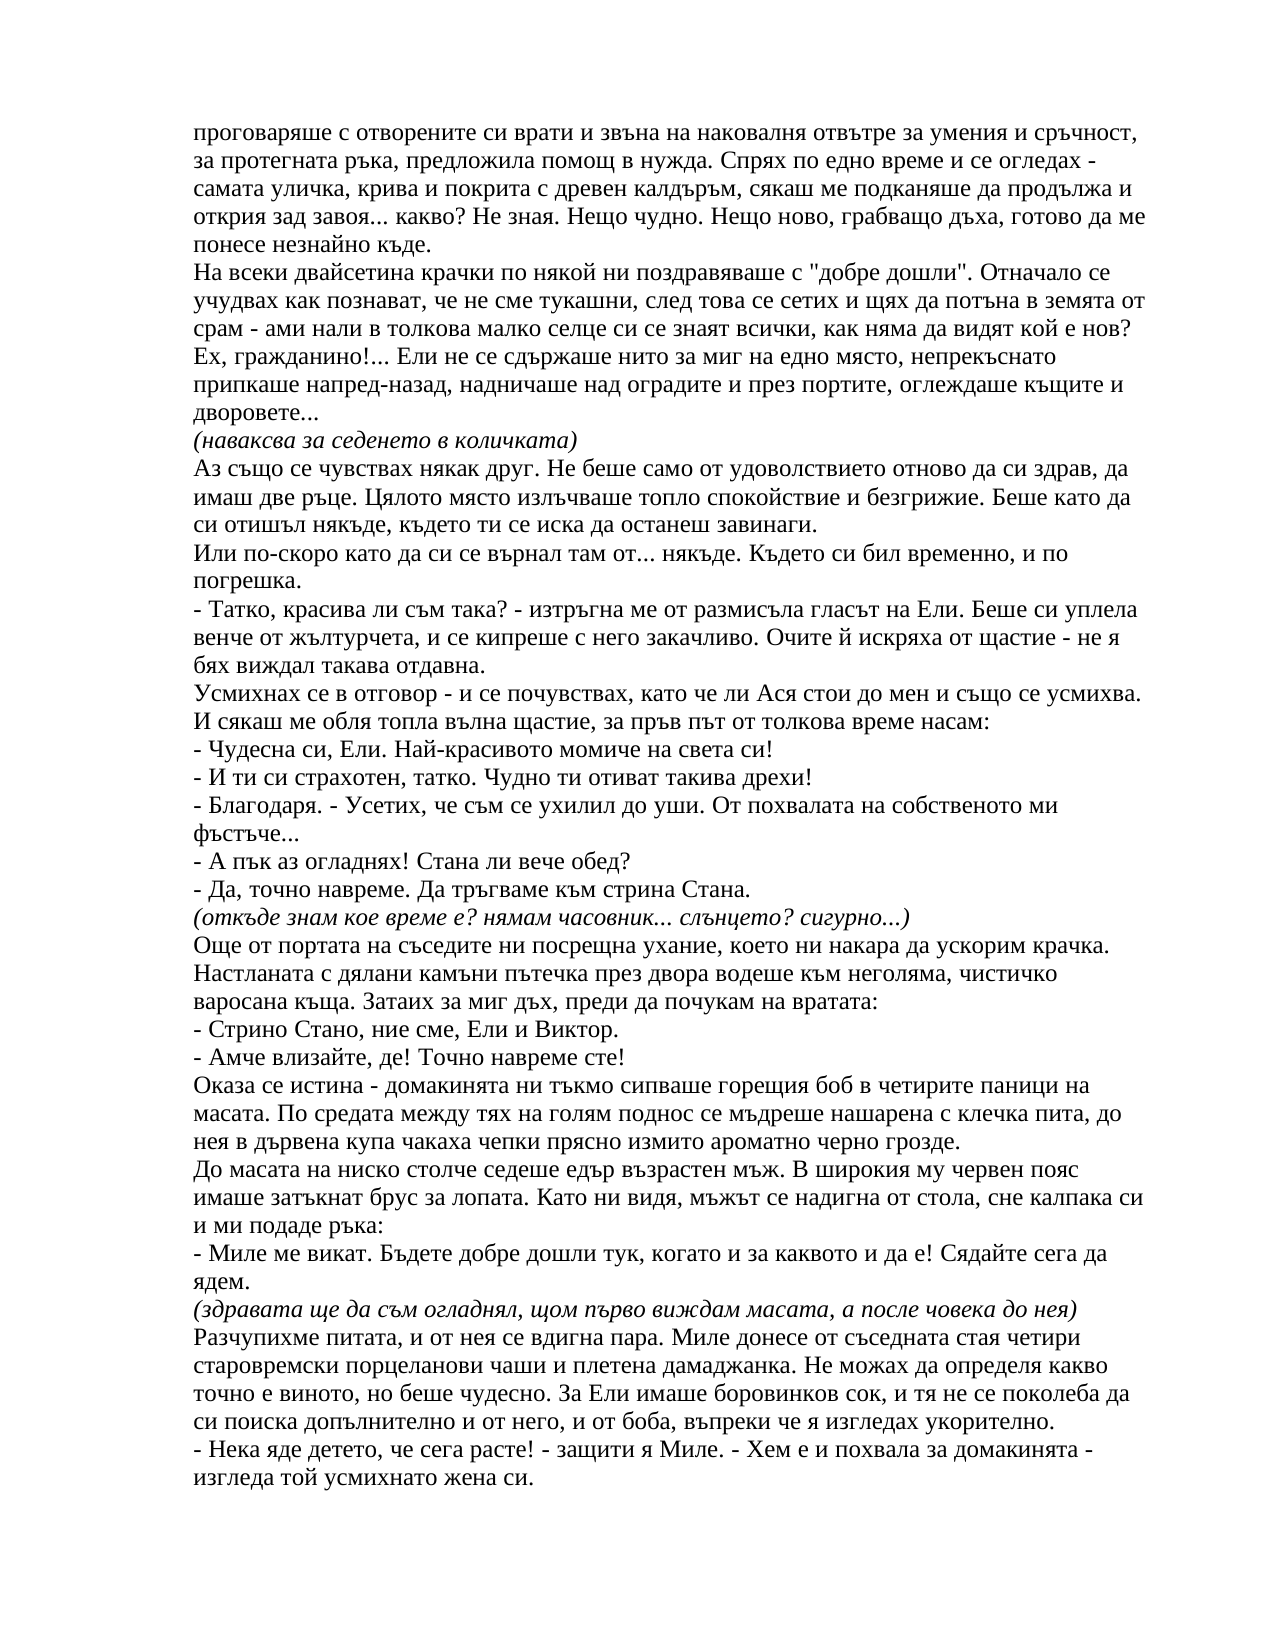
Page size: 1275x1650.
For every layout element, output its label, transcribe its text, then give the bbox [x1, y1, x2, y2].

text Аз също се чувствах някак друг. Не беше само от удоволствието отново да си здрав, да имаш две ръце. Цялото място излъчваше топло спокойствие и безгрижие. Беше като да си отишъл някъде, където ти се иска да останеш завинаги. [193, 454, 1157, 538]
text - Миле ме викат. Бъдете добре дошли тук, когато и за каквото и да е! Сядайте сега да ядем. [193, 1239, 1157, 1295]
text Усмихнах се в отговор - и се почувствах, като че ли Ася стои до мен и също се усмихва. И сякаш ме обля топла вълна щастие, за пръв път от толкова време насам: [193, 678, 1157, 734]
text Разчупихме питата, и от нея се вдигна пара. Миле донесе от съседната стая четири старовремски порцеланови чаши и плетена дамаджанка. Не можах да определя какво точно е виното, но беше чудесно. За Ели имаше боровинков сок, и тя не се поколеба да си поиска допълнително и от него, и от боба, въпреки че я изгледах укорително. [193, 1323, 1157, 1435]
text - И ти си страхотен, татко. Чудно ти отиват такива дрехи! [193, 763, 1157, 791]
text - Нека яде детето, че сега расте! - защити я Миле. - Хем е и похвала за домакинята - изгледа той усмихнато жена си. [193, 1435, 1157, 1491]
text (откъде знам кое време е? нямам часовник... слънцето? сигурно...) [193, 903, 1157, 931]
text - Чудесна си, Ели. Най-красивото момиче на света си! [193, 734, 1157, 763]
text - Амче влизайте, де! Точно навреме сте! [193, 1043, 1157, 1071]
text - Да, точно навреме. Да тръгваме към стрина Стана. [193, 875, 1157, 903]
text Или по-скоро като да си се върнал там от... някъде. Където си бил временно, и по погрешка. [193, 538, 1157, 594]
text На всеки двайсетина крачки по някой ни поздравяваше с "добре дошли". Отначало се учудвах как познават, че не сме тукашни, след това се сетих и щях да потъна в земята от срам - ами нали в толкова малко селце си се знаят всички, как няма да видят кой е нов? Ех, гражданино!... Ели не се сдържаше нито за миг на едно място, непрекъснато припкаше напред-назад, надничаше над оградите и през портите, оглеждаше къщите и дворовете... [193, 258, 1157, 426]
text Оказа се истина - домакинята ни тъкмо сипваше горещия боб в четирите паници на масата. По средата между тях на голям поднос се мъдреше нашарена с клечка пита, до нея в дървена купа чакаха чепки прясно измито ароматно черно грозде. [193, 1071, 1157, 1155]
text - Татко, красива ли съм така? - изтръгна ме от размисъла гласът на Ели. Беше си уплела венче от жълтурчета, и се кипреше с него закачливо. Очите й искряха от щастие - не я бях виждал такава отдавна. [193, 594, 1157, 678]
text До масата на ниско столче седеше едър възрастен мъж. В широкия му червен пояс имаше затъкнат брус за лопата. Като ни видя, мъжът се надигна от стола, сне калпака си и ми подаде ръка: [193, 1155, 1157, 1239]
text (здравата ще да съм огладнял, щом първо виждам масата, а после човека до нея) [193, 1295, 1157, 1323]
text проговаряше с отворените си врати и звъна на наковалня отвътре за умения и сръчност, за протегната ръка, предложила помощ в нужда. Спрях по едно време и се огледах - самата уличка, крива и покрита с древен калдъръм, сякаш ме подканяше да продължа и открия зад завоя... какво? Не зная. Нещо чудно. Нещо ново, грабващо дъха, готово да ме понесе незнайно къде. [193, 118, 1157, 258]
text (наваксва за седенето в количката) [193, 426, 1157, 454]
text - Стрино Стано, ние сме, Ели и Виктор. [193, 1015, 1157, 1043]
text - А пък аз огладнях! Стана ли вече обед? [193, 847, 1157, 875]
text Още от портата на съседите ни посрещна ухание, което ни накара да ускорим крачка. Настланата с дялани камъни пътечка през двора водеше към неголяма, чистичко варосана къща. Затаих за миг дъх, преди да почукам на вратата: [193, 931, 1157, 1015]
text - Благодаря. - Усетих, че съм се ухилил до уши. От похвалата на собственото ми фъстъче... [193, 791, 1157, 847]
